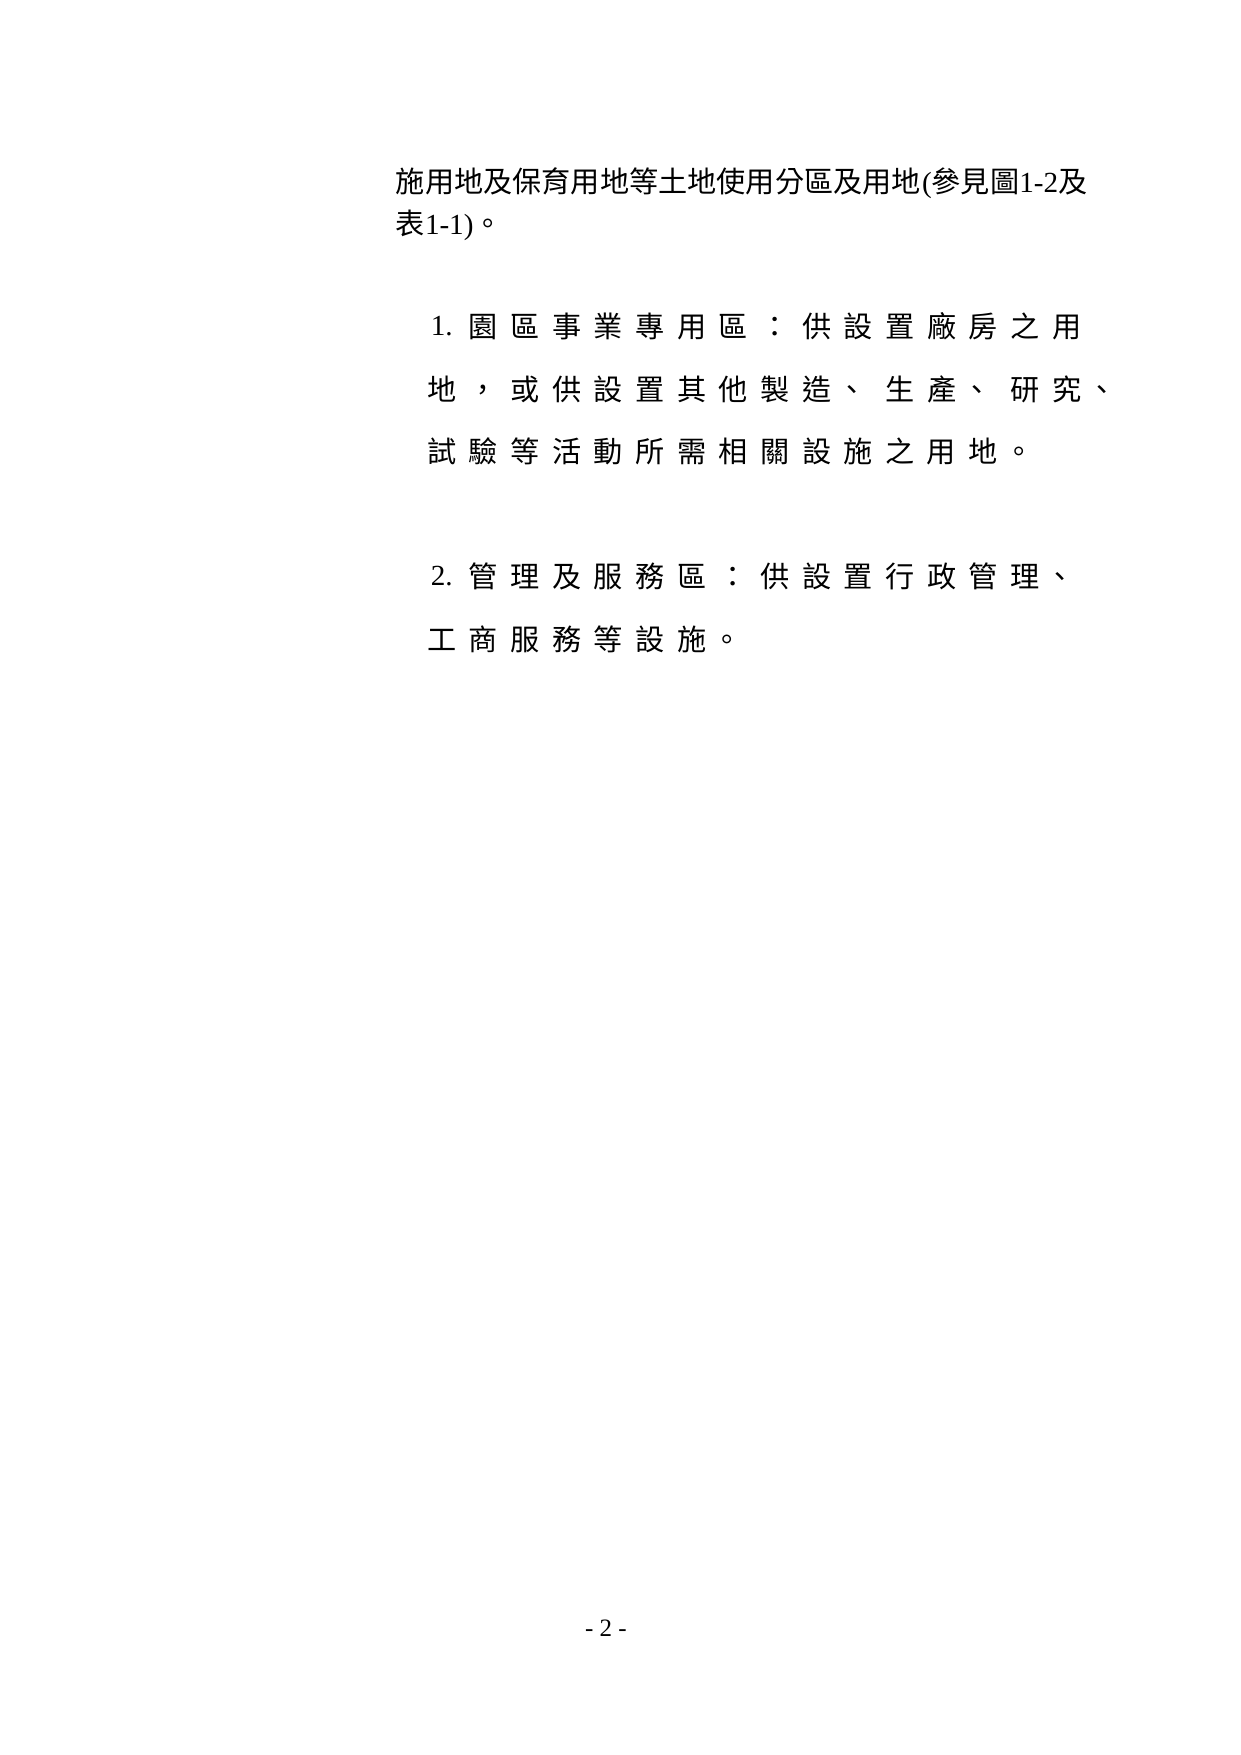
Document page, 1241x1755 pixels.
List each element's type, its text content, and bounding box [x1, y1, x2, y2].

text 1.園區事業專用區：供設置廠房之用地，或供設置其他製造、生產、研究、試驗等活動所需相關設施之用地。 [383, 283, 1087, 471]
text 2.管理及服務區：供設置行政管理、工商服務等設施。 [383, 533, 1087, 658]
text 虎尾園區面積共約96.52公頃，依「區域計畫法」土地使用管制規定，並配合虎尾園區發展需求，擬定包括：園區事業專用區(廠房用地)、管理及服務用地、公共設施用地及保育用地等土地使用分區及用地(參見圖1-2及表1-1)。 [396, 158, 1087, 243]
